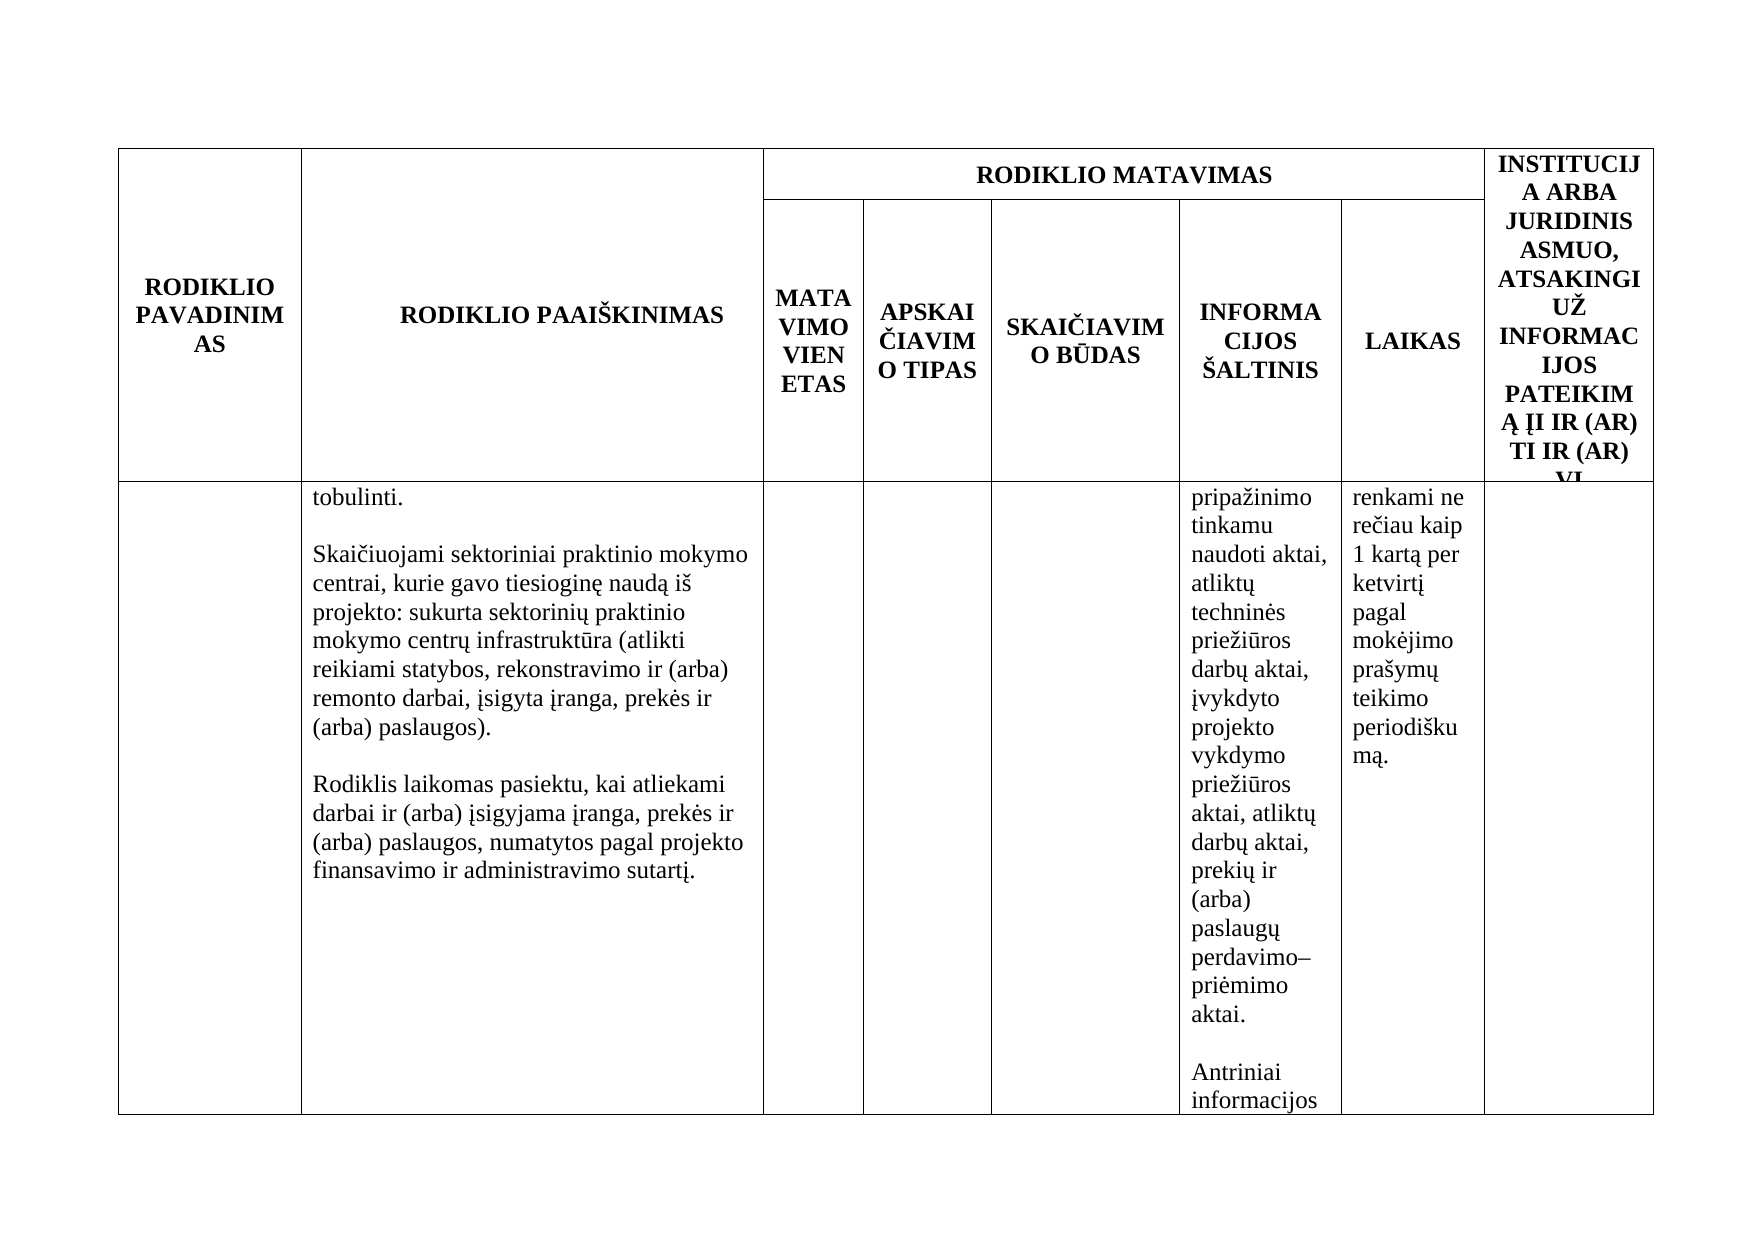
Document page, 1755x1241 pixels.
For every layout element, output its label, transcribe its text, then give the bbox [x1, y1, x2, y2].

table_cell MATAVIMO VIENETAS [764, 200, 863, 481]
table_header RODIKLIO MATAVIMAS [764, 149, 1484, 199]
table_cell APSKAIČIAVIMO TIPAS [864, 200, 991, 481]
table_header RODIKLIO PAAIŠKINIMAS [302, 149, 763, 481]
table_cell SKAIČIAVIMO BŪDAS [992, 200, 1179, 481]
table_cell [864, 482, 991, 1114]
table_cell LAIKAS [1342, 200, 1484, 481]
table_cell pripažinimo tinkamu naudoti aktai, atliktų techninės priežiūros darbų aktai, įvykdyto projekto vykdymo priežiūros aktai, atliktų darbų aktai, prekių ir (arba) paslaugų perdavimo– priėmimo aktai. Antriniai informacijos [1180, 482, 1341, 1114]
table_cell [1485, 482, 1653, 1114]
table_header Institucija arba juridinis asmuo, atsakingi už informacijos pateikimą įI ir (ar) tI ir (ar) vI [1485, 149, 1653, 481]
table_cell INFORMACIJOS ŠALTINIS [1180, 200, 1341, 481]
table_cell tobulinti. Skaičiuojami sektoriniai praktinio mokymo centrai, kurie gavo tiesioginę naudą iš projekto: sukurta sektorinių praktinio mokymo centrų infrastruktūra (atlikti reikiami statybos, rekonstravimo ir (arba) remonto darbai, įsigyta įranga, prekės ir (arba) paslaugos). Rodiklis laikomas pasiektu, kai atliekami darbai ir (arba) įsigyjama įranga, prekės ir (arba) paslaugos, numatytos pagal projekto finansavimo ir administravimo sutartį. [302, 482, 763, 1114]
table_cell [992, 482, 1179, 1114]
table_cell [119, 482, 301, 1114]
table_header RODIKLIO PAVADINIMAS [119, 149, 301, 481]
table_cell [764, 482, 863, 1114]
table_cell renkami ne rečiau kaip 1 kartą per ketvirtį pagal mokėjimo prašymų teikimo periodiškumą. [1342, 482, 1484, 1114]
